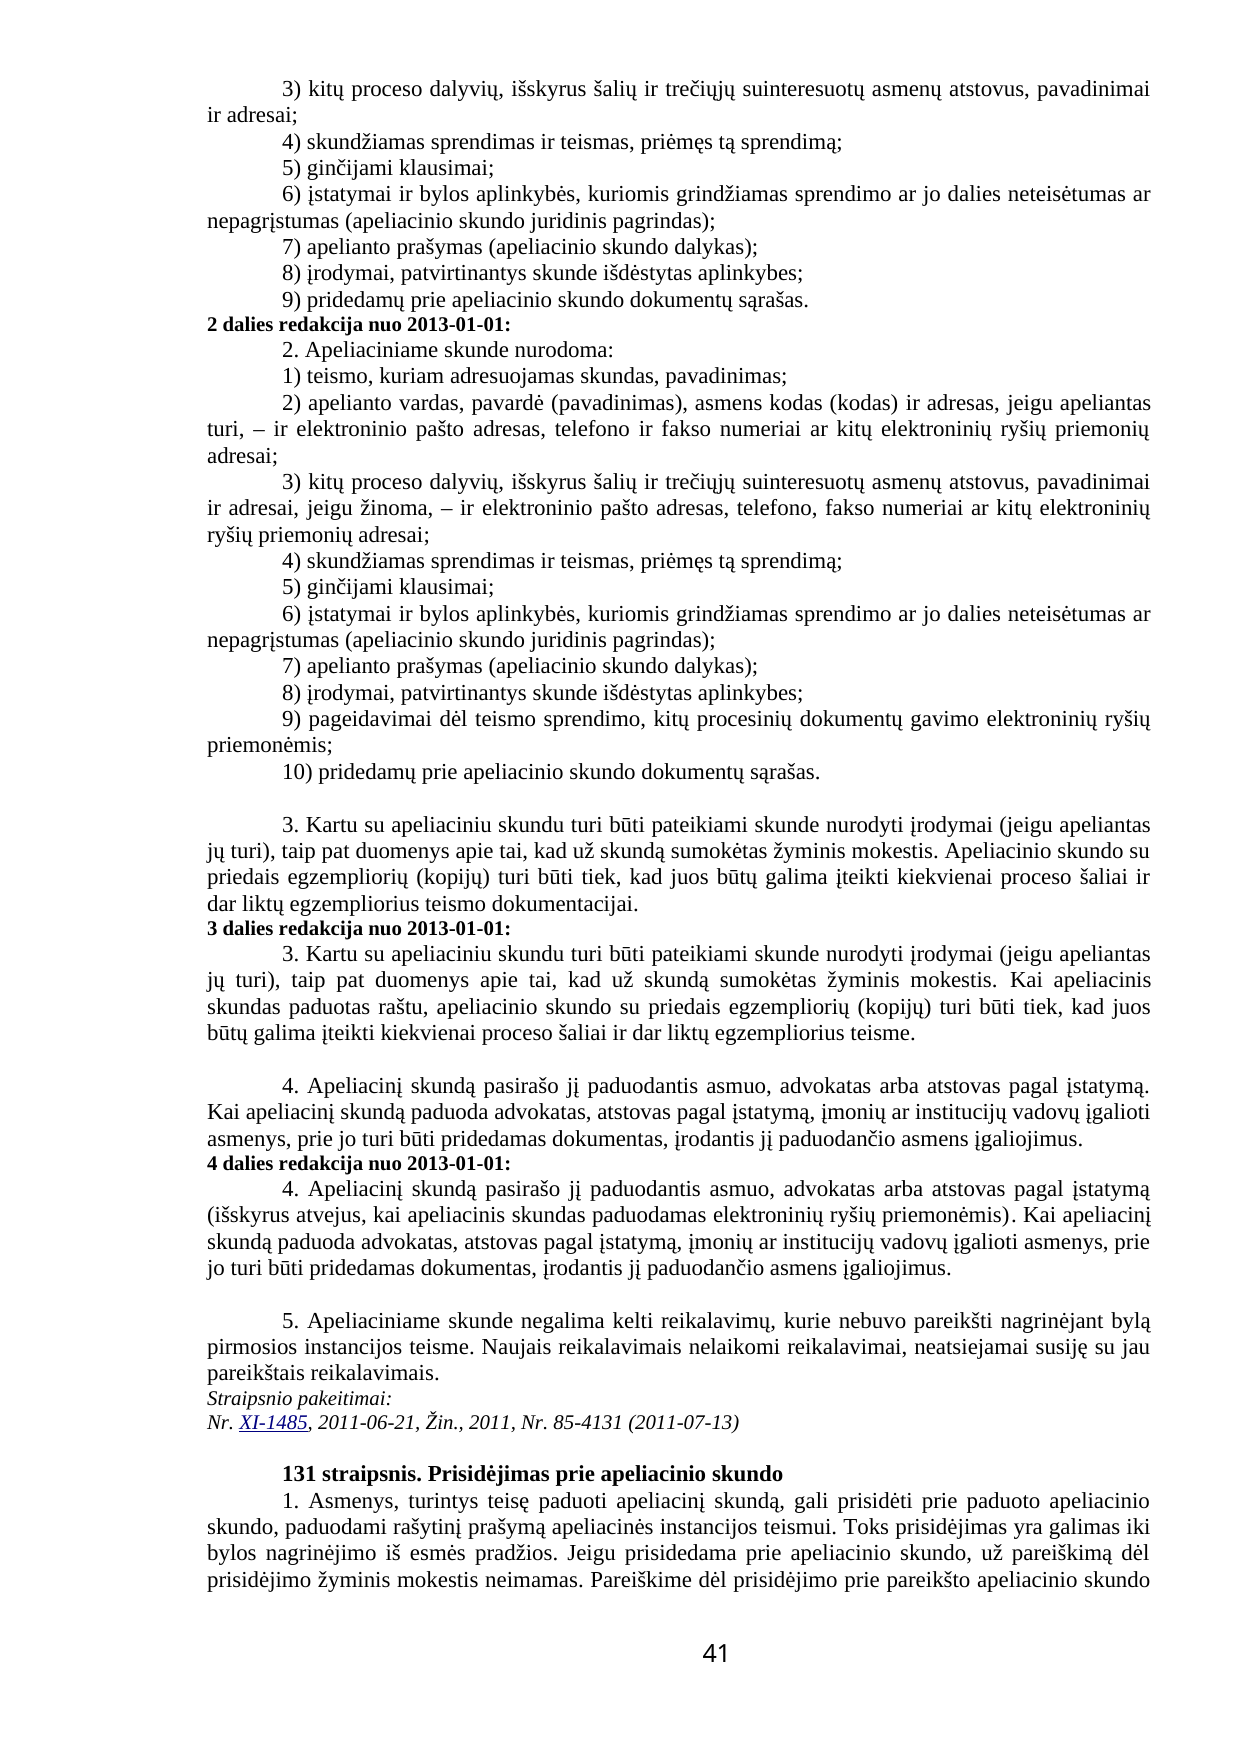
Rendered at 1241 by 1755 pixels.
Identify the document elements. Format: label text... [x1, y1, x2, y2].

text 2 dalies redakcija nuo 2013-01-01: [207, 312, 1152, 336]
text 5. Apeliaciniame skunde negalima kelti reikalavimų, kurie nebuvo pareikšti nagrinėjant bylą pirmosios instancijos teisme. Naujais reikalavimais nelaikomi reikalavimai, neatsiejamai susiję su jau pareikštais reikalavimais. [207, 1307, 1152, 1386]
text 131 straipsnis. Prisidėjimas prie apeliacinio skundo [207, 1460, 1152, 1487]
text 3) kitų proceso dalyvių, išskyrus šalių ir trečiųjų suinteresuotų asmenų atstovus, pavadinimai ir adresai; [207, 75, 1152, 128]
text 8) įrodymai, patvirtinantys skunde išdėstytas aplinkybes; [207, 259, 1152, 286]
text Nr. XI-1485, 2011-06-21, Žin., 2011, Nr. 85-4131 (2011-07-13) [207, 1410, 1152, 1434]
text 5) ginčijami klausimai; [207, 154, 1152, 180]
text 4. Apeliacinį skundą pasirašo jį paduodantis asmuo, advokatas arba atstovas pagal įstatymą (išskyrus atvejus, kai apeliacinis skundas paduodamas elektroninių ryšių priemonėmis). Kai apeliacinį skundą paduoda advokatas, atstovas pagal įstatymą, įmonių ar institucijų vadovų įgalioti asmenys, prie jo turi būti pridedamas dokumentas, įrodantis jį paduodančio asmens įgaliojimus. [207, 1175, 1152, 1280]
text 4) skundžiamas sprendimas ir teismas, priėmęs tą sprendimą; [207, 547, 1152, 573]
text 3 dalies redakcija nuo 2013-01-01: [207, 916, 1152, 940]
text 7) apelianto prašymas (apeliacinio skundo dalykas); [207, 652, 1152, 679]
text 3. Kartu su apeliaciniu skundu turi būti pateikiami skunde nurodyti įrodymai (jeigu apeliantas jų turi), taip pat duomenys apie tai, kad už skundą sumokėtas žyminis mokestis. Kai apeliacinis skundas paduotas raštu, apeliacinio skundo su priedais egzempliorių (kopijų) turi būti tiek, kad juos būtų galima įteikti kiekvienai proceso šaliai ir dar liktų egzempliorius teisme. [207, 940, 1152, 1046]
text Straipsnio pakeitimai: [207, 1386, 1152, 1410]
text 10) pridedamų prie apeliacinio skundo dokumentų sąrašas. [207, 758, 1152, 784]
text 4 dalies redakcija nuo 2013-01-01: [207, 1151, 1152, 1175]
text 5) ginčijami klausimai; [207, 573, 1152, 600]
text 3) kitų proceso dalyvių, išskyrus šalių ir trečiųjų suinteresuotų asmenų atstovus, pavadinimai ir adresai, jeigu žinoma, – ir elektroninio pašto adresas, telefono, fakso numeriai ar kitų elektroninių ryšių priemonių adresai; [207, 468, 1152, 547]
text 1. Asmenys, turintys teisę paduoti apeliacinį skundą, gali prisidėti prie paduoto apeliacinio skundo, paduodami rašytinį prašymą apeliacinės instancijos teismui. Toks prisidėjimas yra galimas iki bylos nagrinėjimo iš esmės pradžios. Jeigu prisidedama prie apeliacinio skundo, už pareiškimą dėl prisidėjimo žyminis mokestis neimamas. Pareiškime dėl prisidėjimo prie pareikšto apeliacinio skundo [207, 1487, 1152, 1592]
text 3. Kartu su apeliaciniu skundu turi būti pateikiami skunde nurodyti įrodymai (jeigu apeliantas jų turi), taip pat duomenys apie tai, kad už skundą sumokėtas žyminis mokestis. Apeliacinio skundo su priedais egzempliorių (kopijų) turi būti tiek, kad juos būtų galima įteikti kiekvienai proceso šaliai ir dar liktų egzempliorius teismo dokumentacijai. [207, 811, 1152, 916]
text 4) skundžiamas sprendimas ir teismas, priėmęs tą sprendimą; [207, 128, 1152, 154]
text 4. Apeliacinį skundą pasirašo jį paduodantis asmuo, advokatas arba atstovas pagal įstatymą. Kai apeliacinį skundą paduoda advokatas, atstovas pagal įstatymą, įmonių ar institucijų vadovų įgalioti asmenys, prie jo turi būti pridedamas dokumentas, įrodantis jį paduodančio asmens įgaliojimus. [207, 1072, 1152, 1151]
text 9) pridedamų prie apeliacinio skundo dokumentų sąrašas. [207, 286, 1152, 312]
text 9) pageidavimai dėl teismo sprendimo, kitų procesinių dokumentų gavimo elektroninių ryšių priemonėmis; [207, 705, 1152, 758]
text 2) apelianto vardas, pavardė (pavadinimas), asmens kodas (kodas) ir adresas, jeigu apeliantas turi, – ir elektroninio pašto adresas, telefono ir fakso numeriai ar kitų elektroninių ryšių priemonių adresai; [207, 389, 1152, 468]
text 1) teismo, kuriam adresuojamas skundas, pavadinimas; [207, 363, 1152, 389]
text 2. Apeliaciniame skunde nurodoma: [207, 336, 1152, 363]
text 6) įstatymai ir bylos aplinkybės, kuriomis grindžiamas sprendimo ar jo dalies neteisėtumas ar nepagrįstumas (apeliacinio skundo juridinis pagrindas); [207, 180, 1152, 233]
text 6) įstatymai ir bylos aplinkybės, kuriomis grindžiamas sprendimo ar jo dalies neteisėtumas ar nepagrįstumas (apeliacinio skundo juridinis pagrindas); [207, 600, 1152, 652]
text 7) apelianto prašymas (apeliacinio skundo dalykas); [207, 233, 1152, 259]
text 8) įrodymai, patvirtinantys skunde išdėstytas aplinkybes; [207, 679, 1152, 705]
